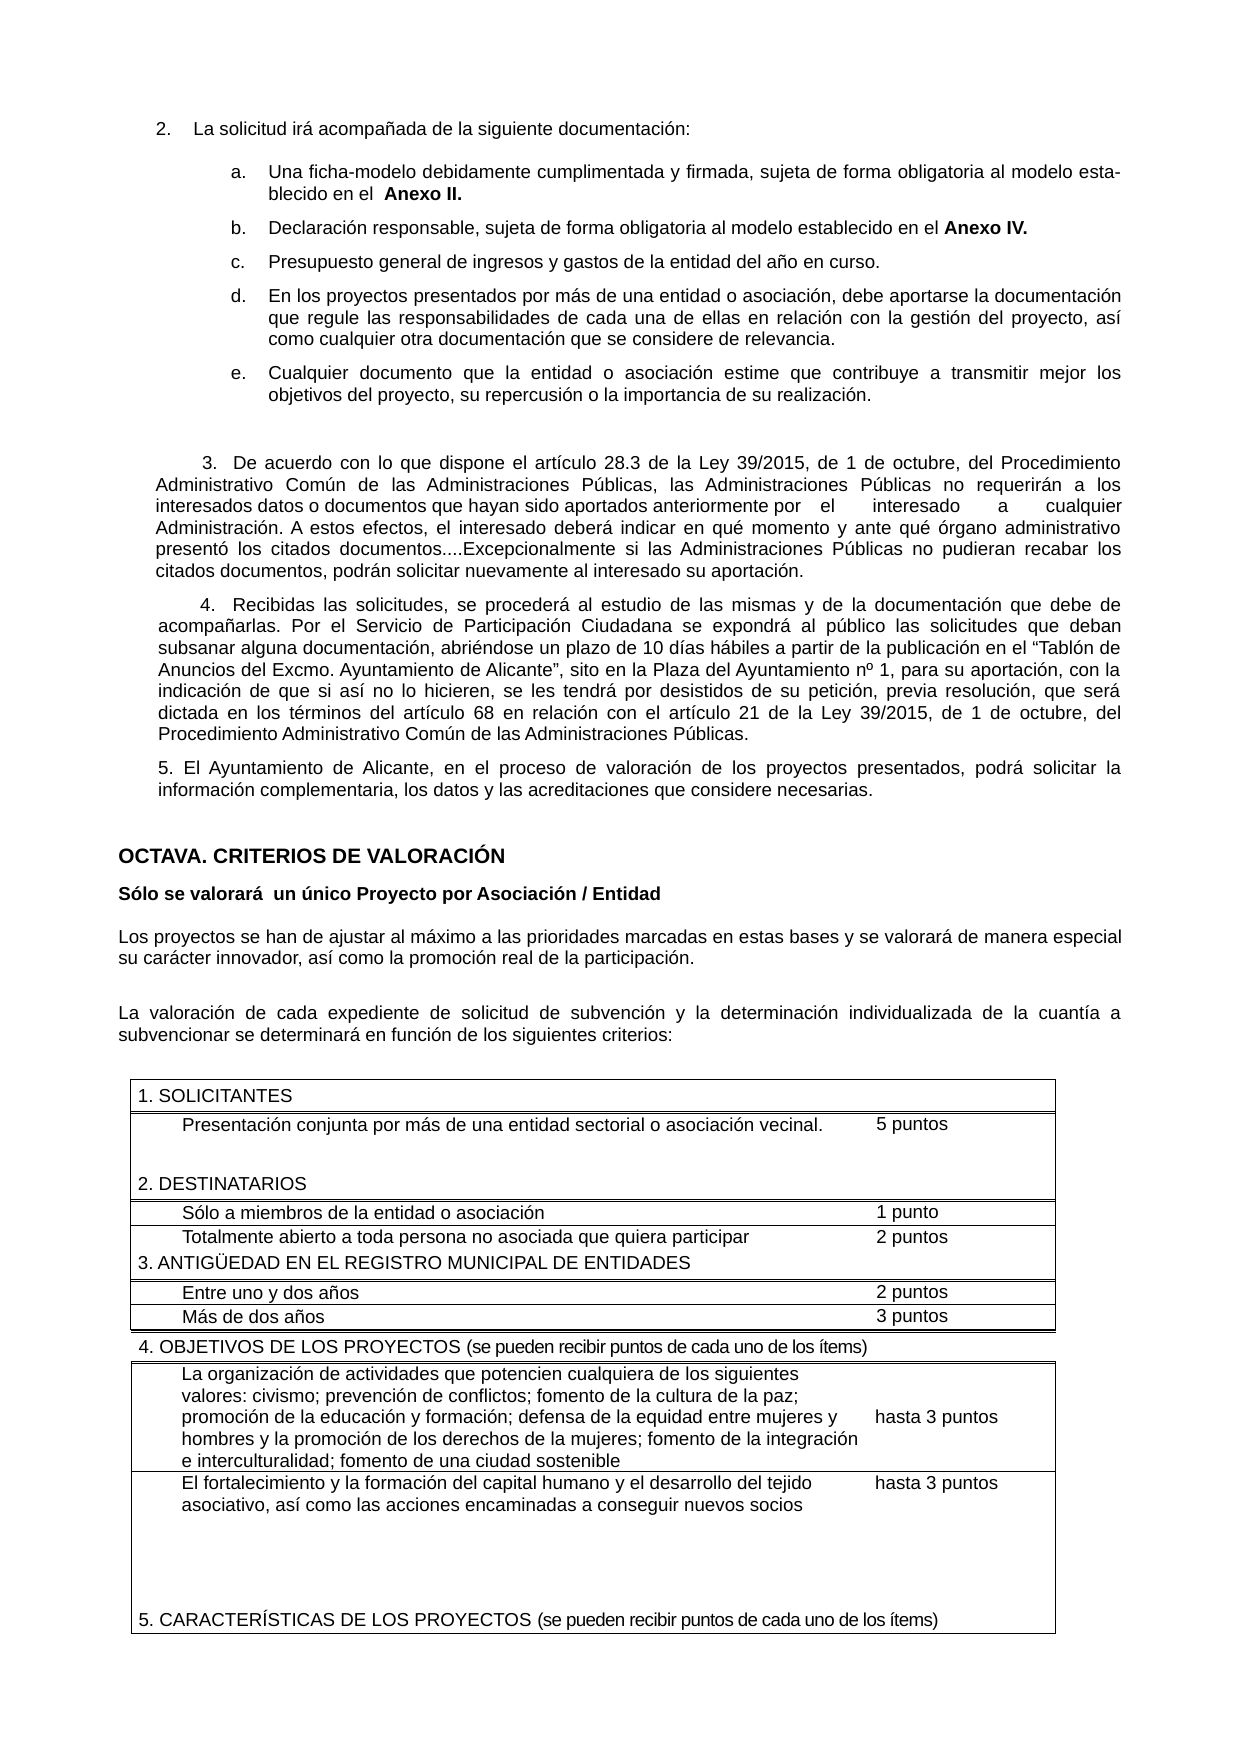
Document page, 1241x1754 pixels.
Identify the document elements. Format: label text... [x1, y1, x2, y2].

text Sólo se valorará un único Proyecto por Asociación / Entidad [118, 882, 1122, 904]
text 5. El Ayuntamiento de Alicante, en el proceso de valoración de los proyectos presentados, podrá solicitar la información complementaria, los datos y las acreditaciones que considere necesarias. [158, 757, 1122, 800]
table_cell 2 puntos [869, 1282, 1055, 1304]
table_cell Sólo a miembros de la entidad o asociación [175, 1202, 869, 1224]
table_header 1. SOLICITANTES [131, 1080, 1055, 1111]
table_cell hasta 3 puntos [868, 1472, 1055, 1515]
table_cell [131, 1305, 174, 1329]
table_cell [131, 1226, 174, 1247]
list En los proyectos presentados por más de una entidad o asociación, debe aportarse la documentación que regule las responsabilidades de cada una de ellas en relación con la gestión del proyecto, así como cualquier otra documentación que se considere de relevancia. [231, 285, 1122, 350]
table_cell hasta 3 puntos [868, 1364, 1055, 1471]
table_cell 2. DESTINATARIOS [131, 1168, 1055, 1199]
text Los proyectos se han de ajustar al máximo a las prioridades marcadas en estas bases y se valorará de manera especial su carácter innovador, así como la promoción real de la participación. [118, 926, 1122, 969]
table_cell [131, 1202, 174, 1224]
table_cell La organización de actividades que potencien cualquiera de los siguientes valores: civismo; prevención de conflictos; fomento de la cultura de la paz; promoción de la educación y formación; defensa de la equidad entre mujeres y hombres y la promoción de los derechos de la mujeres; fomento de la integración e interculturalidad; fomento de una ciudad sostenible [174, 1364, 868, 1471]
table_cell 2 puntos [869, 1226, 1055, 1247]
table_header 4. OBJETIVOS DE LOS PROYECTOS (se pueden recibir puntos de cada uno de los ítems) [131, 1333, 1049, 1361]
table_cell 5. CARACTERÍSTICAS DE LOS PROYECTOS (se pueden recibir puntos de cada uno de los ítems) [132, 1515, 1055, 1632]
table_cell Presentación conjunta por más de una entidad sectorial o asociación vecinal. [175, 1114, 869, 1136]
table_cell [131, 1114, 174, 1136]
table_cell Más de dos años [175, 1305, 869, 1329]
text 4. Recibidas las solicitudes, se procederá al estudio de las mismas y de la documentación que debe de acompañarlas. Por el Servicio de Participación Ciudadana se expondrá al público las solicitudes que deban subsanar alguna documentación, abriéndose un plazo de 10 días hábiles a partir de la publicación en el “Tablón de Anuncios del Excmo. Ayuntamiento de Alicante”, sito en la Plaza del Ayuntamiento nº 1, para su aportación, con la indicación de que si así no lo hicieren, se les tendrá por desistidos de su petición, previa resolución, que será dictada en los términos del artículo 68 en relación con el artículo 21 de la Ley 39/2015, de 1 de octubre, del Procedimiento Administrativo Común de las Administraciones Públicas. [158, 594, 1122, 745]
list La solicitud irá acompañada de la siguiente documentación: [156, 118, 1122, 140]
list Declaración responsable, sujeta de forma obligatoria al modelo establecido en el Anexo IV. [231, 217, 1122, 238]
list Una ficha-modelo debidamente cumplimentada y firmada, sujeta de forma obligatoria al modelo esta- blecido en el Anexo II. [231, 161, 1122, 204]
table_cell 1 punto [869, 1202, 1055, 1224]
table_cell [132, 1472, 174, 1515]
table_cell El fortalecimiento y la formación del capital humano y el desarrollo del tejido asociativo, así como las acciones encaminadas a conseguir nuevos socios [174, 1472, 868, 1515]
table_cell [131, 1136, 1055, 1168]
table_cell [132, 1364, 174, 1471]
list Cualquier documento que la entidad o asociación estime que contribuye a transmitir mejor los objetivos del proyecto, su repercusión o la importancia de su realización. [231, 362, 1122, 405]
table_cell 3. ANTIGÜEDAD EN EL REGISTRO MUNICIPAL DE ENTIDADES [131, 1247, 1055, 1278]
list Presupuesto general de ingresos y gastos de la entidad del año en curso. [231, 251, 1122, 272]
table_header [1049, 1333, 1056, 1361]
table_cell Entre uno y dos años [175, 1282, 869, 1304]
table_cell 3 puntos [869, 1305, 1055, 1329]
list 3. De acuerdo con lo que dispone el artículo 28.3 de la Ley 39/2015, de 1 de octubre, del Procedimiento Administrativo Común de las Administraciones Públicas, las Administraciones Públicas no requerirán a los interesados datos o documentos que hayan sido aportados anteriormente por el interesado a cualquier Administración. A estos efectos, el interesado deberá indicar en qué momento y ante qué órgano administrativo presentó los citados documentos....Excepcionalmente si las Administraciones Públicas no pudieran recabar los citados documentos, podrán solicitar nuevamente al interesado su aportación. [155, 452, 1122, 581]
table_cell [131, 1282, 174, 1304]
table_cell 5 puntos [869, 1114, 1055, 1136]
text La valoración de cada expediente de solicitud de subvención y la determinación individualizada de la cuantía a subvencionar se determinará en función de los siguientes criterios: [118, 1002, 1122, 1045]
subtitle OCTAVA. CRITERIOS DE VALORACIÓN [118, 844, 1122, 868]
table_cell Totalmente abierto a toda persona no asociada que quiera participar [175, 1226, 869, 1247]
